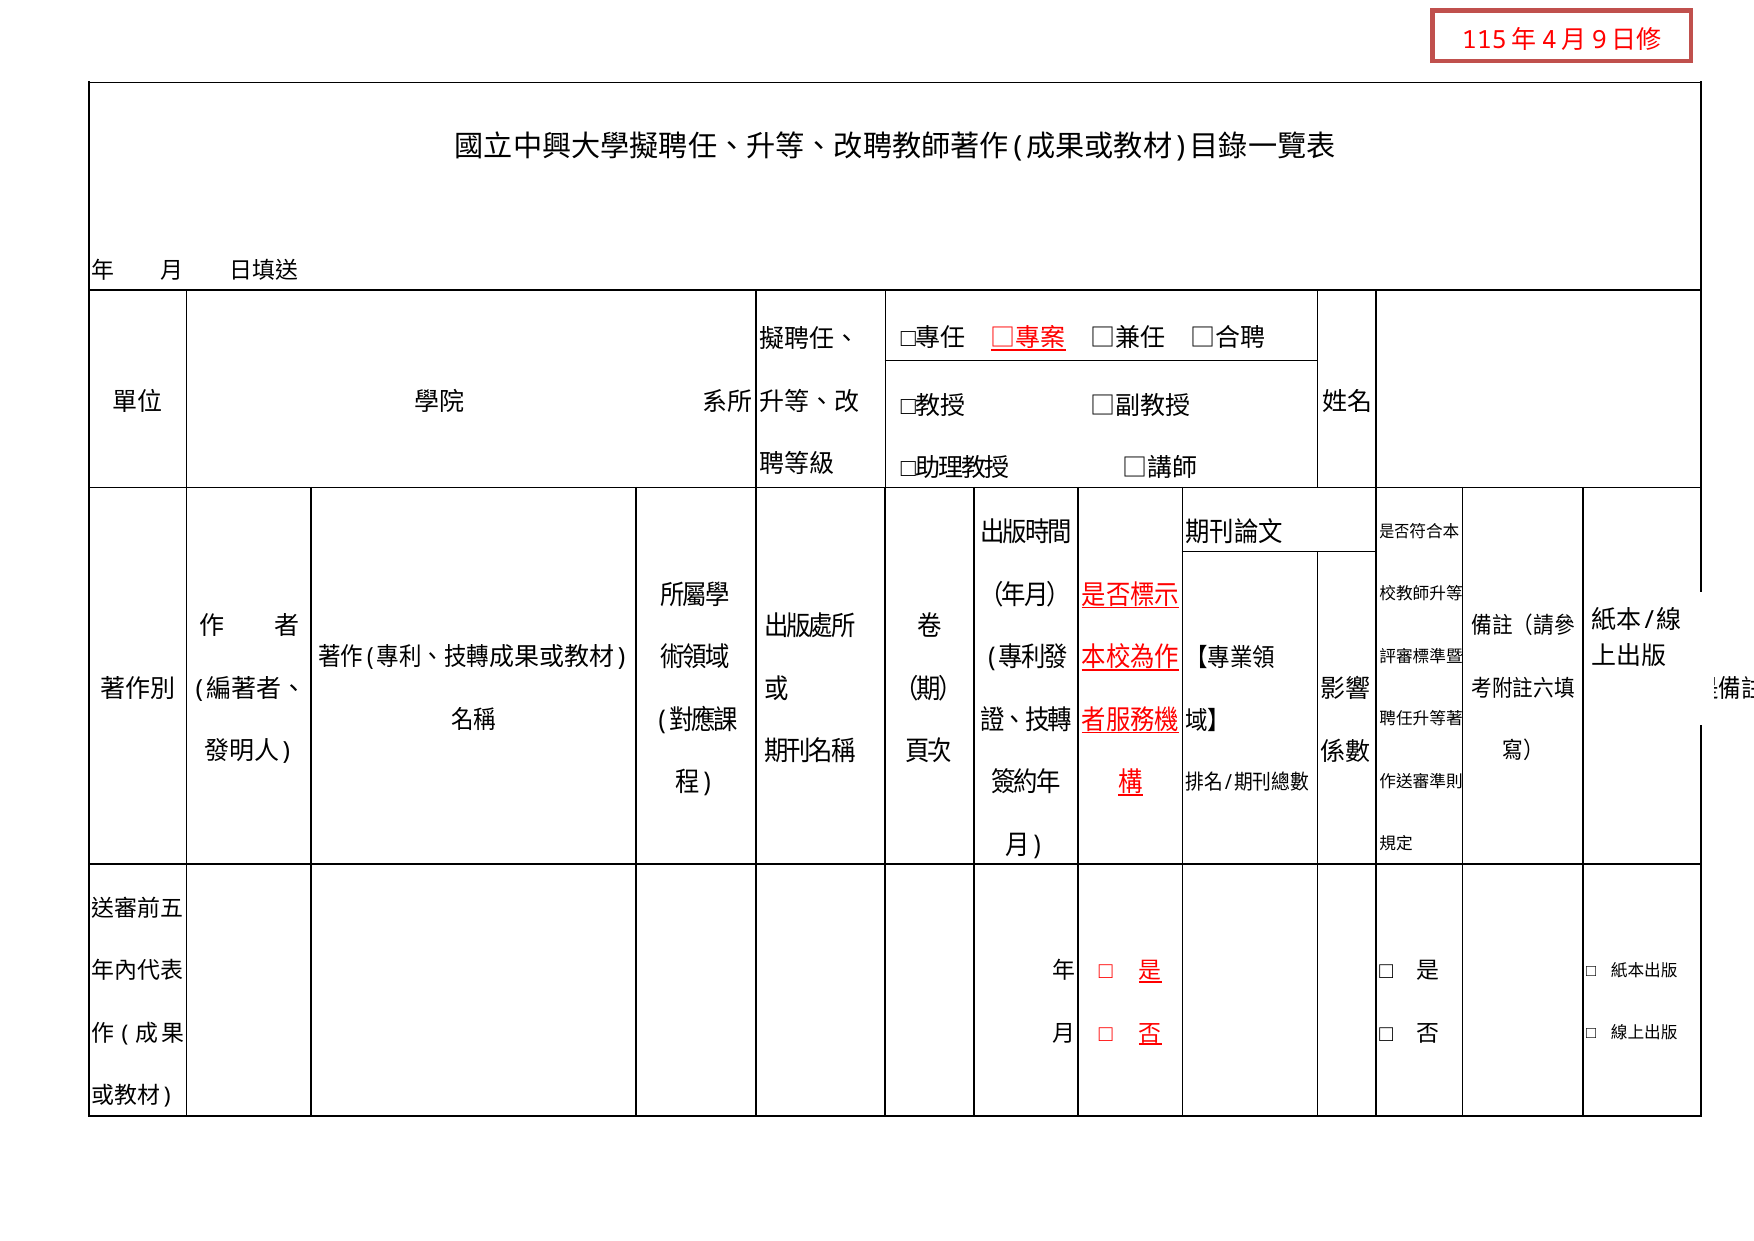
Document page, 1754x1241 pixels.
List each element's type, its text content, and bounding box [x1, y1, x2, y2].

table_cell □教授 □副教授 □助理教授 □講師 [886, 361, 1317, 487]
table_cell □專任 □專案 □兼任 □合聘 [886, 291, 1317, 360]
table_cell [1377, 291, 1700, 487]
table_cell 學院 系所 [187, 291, 755, 487]
table_cell 【專業領域】 排名/期刊總數 [1183, 552, 1317, 863]
table_cell 備註（請參考附註六填寫） [1463, 488, 1582, 863]
table_cell 出版時間（年月）(專利發證、技轉簽約年月) [975, 488, 1077, 863]
table_cell 著作別 [90, 488, 186, 863]
table_cell 期刊論文 [1183, 488, 1375, 551]
table_cell [886, 865, 973, 1115]
table_cell 紙本出版 線上出版 [1584, 865, 1700, 1115]
table_cell 出版處所或 期刊名稱 [757, 488, 884, 863]
table_cell 是 否 [1377, 865, 1462, 1115]
table_cell 卷（期） 頁次 [886, 488, 973, 863]
table_cell 年 月 [975, 865, 1077, 1115]
table_cell 是 否 [1079, 865, 1182, 1115]
table_cell 作 者 (編著者、發明人) [187, 488, 310, 863]
table_cell 是否符合本校教師升等評審標準暨聘任升等著作送審準則規定 [1377, 488, 1462, 863]
table_cell 送審前五年內代表作(成果或教材) [90, 865, 186, 1115]
table_header 國立中興大學擬聘任、升等、改聘教師著作(成果或教材)目錄一覽表 年 月 日填送 [90, 83, 1700, 289]
table_cell [1463, 865, 1582, 1115]
table_cell [312, 865, 635, 1115]
table_cell 所屬學 術領域 (對應課程) [637, 488, 755, 863]
table_cell [637, 865, 755, 1115]
table_cell [1183, 865, 1317, 1115]
table_cell 是否標示本校為作者服務機構 [1079, 488, 1182, 863]
table_cell 姓名 [1318, 291, 1375, 487]
table_cell [1318, 865, 1375, 1115]
table_cell 備註（請參考附註六填寫） [1591, 592, 1714, 725]
table_cell 是備註 [1584, 488, 1700, 863]
table_cell 擬聘任、升等、改 聘等級 [757, 291, 885, 487]
table_cell 著作(專利、技轉成果或教材)名稱 [312, 488, 635, 863]
table_cell [187, 865, 310, 1115]
table_cell [757, 865, 884, 1115]
table_cell 影響係數 [1318, 552, 1375, 863]
table_cell 單位 [90, 291, 186, 487]
table_header 國立中興大學擬聘任、升等、改聘教師著作(成果或教材)目錄一覽表 年 月 日填送 [1435, 13, 1689, 59]
